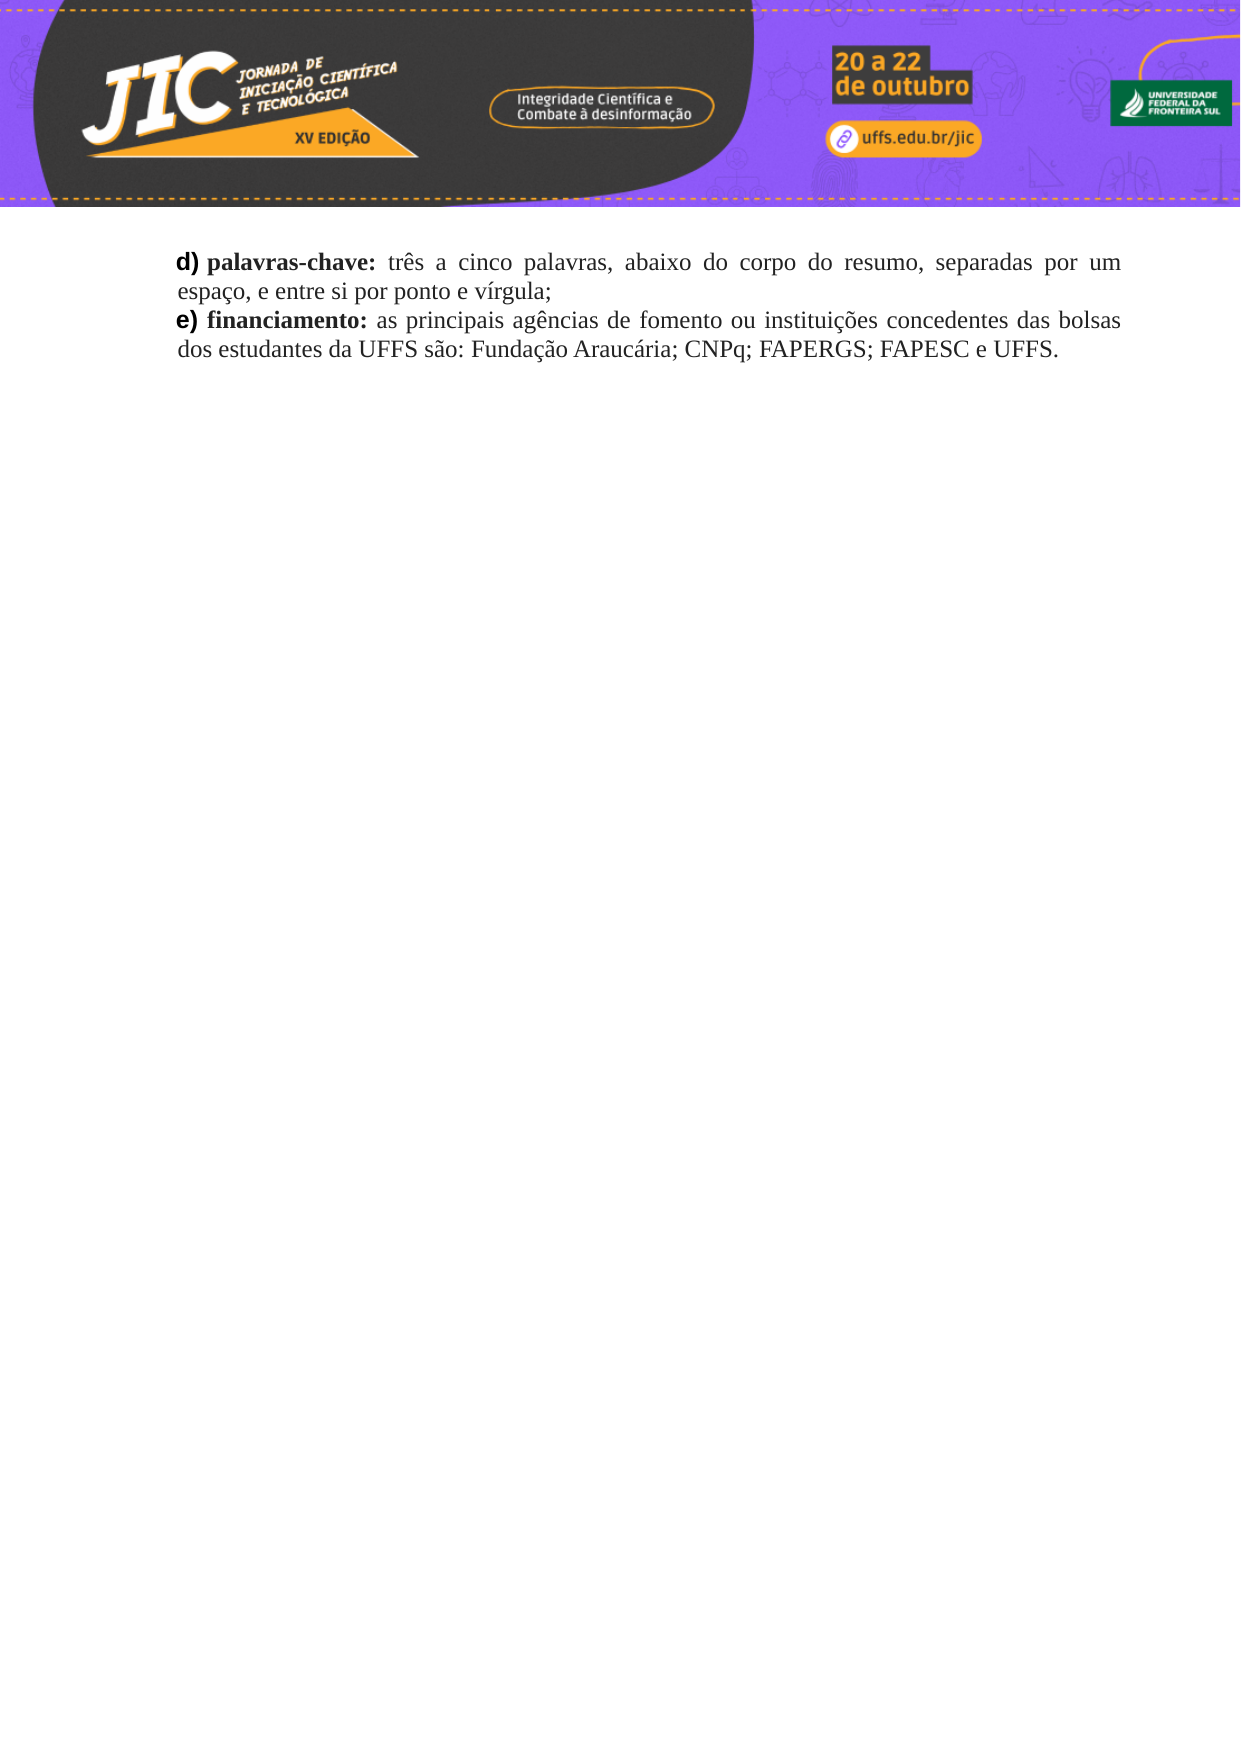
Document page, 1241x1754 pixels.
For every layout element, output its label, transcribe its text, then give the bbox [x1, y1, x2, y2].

list financiamento: as principais agências de fomento ou instituições concedentes das bolsas dos estudantes da UFFS são: Fundação Araucária; CNPq; FAPERGS; FAPESC e UFFS. [176, 305, 1122, 362]
picture [0, 0, 1241, 207]
list palavras-chave: três a cinco palavras, abaixo do corpo do resumo, separadas por um espaço, e entre si por ponto e vírgula; [176, 247, 1122, 305]
